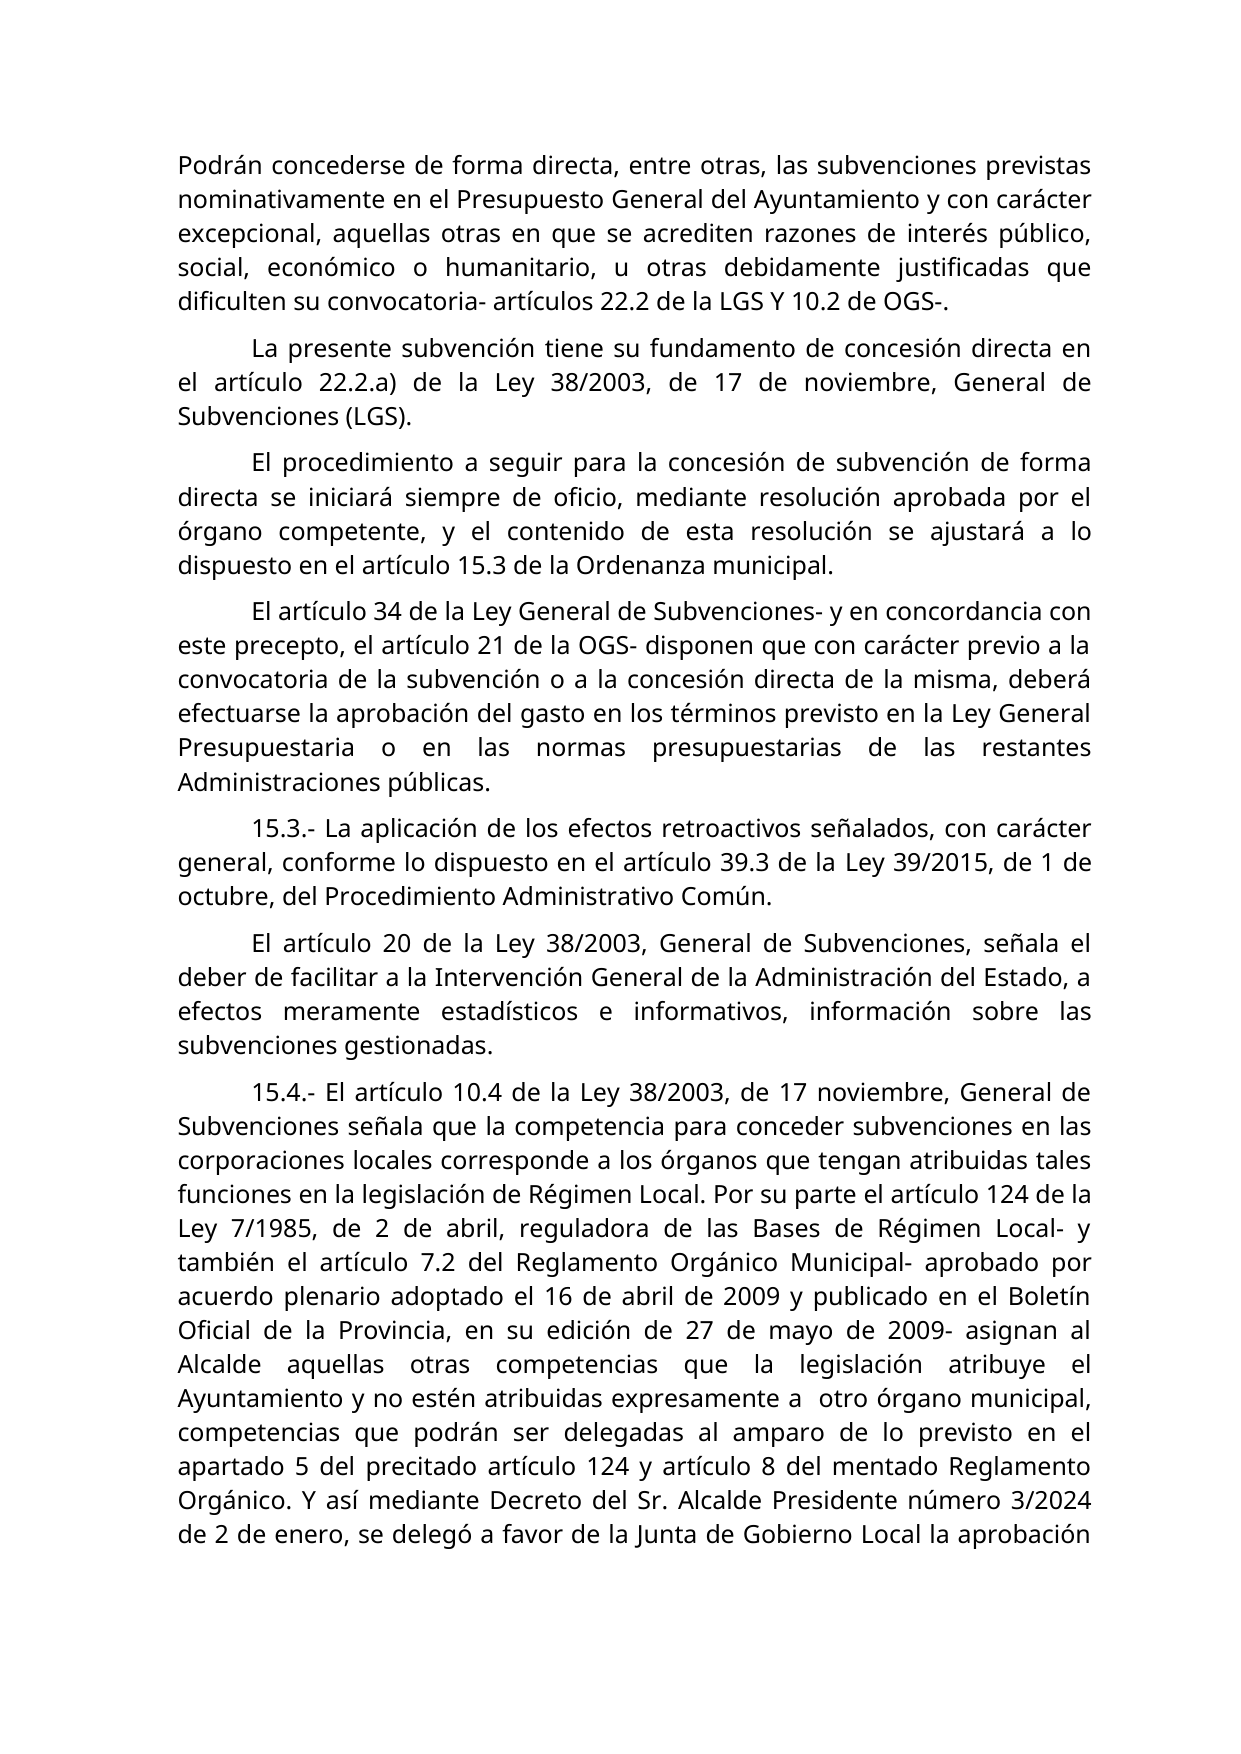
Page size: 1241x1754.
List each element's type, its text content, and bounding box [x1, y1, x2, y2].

text Podrán concederse de forma directa, entre otras, las subvenciones previstas nominativamente en el Presupuesto General del Ayuntamiento y con carácter excepcional, aquellas otras en que se acrediten razones de interés público, social, económico o humanitario, u otras debidamente justificadas que dificulten su convocatoria- artículos 22.2 de la LGS Y 10.2 de OGS-. [177, 148, 1093, 318]
text El procedimiento a seguir para la concesión de subvención de forma directa se iniciará siempre de oficio, mediante resolución aprobada por el órgano competente, y el contenido de esta resolución se ajustará a lo dispuesto en el artículo 15.3 de la Ordenanza municipal. [177, 445, 1093, 581]
text 15.3.- La aplicación de los efectos retroactivos señalados, con carácter general, conforme lo dispuesto en el artículo 39.3 de la Ley 39/2015, de 1 de octubre, del Procedimiento Administrativo Común. [177, 811, 1093, 913]
text 15.4.- El artículo 10.4 de la Ley 38/2003, de 17 noviembre, General de Subvenciones señala que la competencia para conceder subvenciones en las corporaciones locales corresponde a los órganos que tengan atribuidas tales funciones en la legislación de Régimen Local. Por su parte el artículo 124 de la Ley 7/1985, de 2 de abril, reguladora de las Bases de Régimen Local- y también el artículo 7.2 del Reglamento Orgánico Municipal- aprobado por acuerdo plenario adoptado el 16 de abril de 2009 y publicado en el Boletín Oficial de la Provincia, en su edición de 27 de mayo de 2009- asignan al Alcalde aquellas otras competencias que la legislación atribuye el Ayuntamiento y no estén atribuidas expresamente a otro órgano municipal, competencias que podrán ser delegadas al amparo de lo previsto en el apartado 5 del precitado artículo 124 y artículo 8 del mentado Reglamento Orgánico. Y así mediante Decreto del Sr. Alcalde Presidente número 3/2024 de 2 de enero, se delegó a favor de la Junta de Gobierno Local la aprobación [177, 1074, 1093, 1551]
text La presente subvención tiene su fundamento de concesión directa en el artículo 22.2.a) de la Ley 38/2003, de 17 de noviembre, General de Subvenciones (LGS). [177, 330, 1093, 433]
text El artículo 20 de la Ley 38/2003, General de Subvenciones, señala el deber de facilitar a la Intervención General de la Administración del Estado, a efectos meramente estadísticos e informativos, información sobre las subvenciones gestionadas. [177, 925, 1093, 1062]
text El artículo 34 de la Ley General de Subvenciones- y en concordancia con este precepto, el artículo 21 de la OGS- disponen que con carácter previo a la convocatoria de la subvención o a la concesión directa de la misma, deberá efectuarse la aprobación del gasto en los términos previsto en la Ley General Presupuestaria o en las normas presupuestarias de las restantes Administraciones públicas. [177, 594, 1093, 798]
